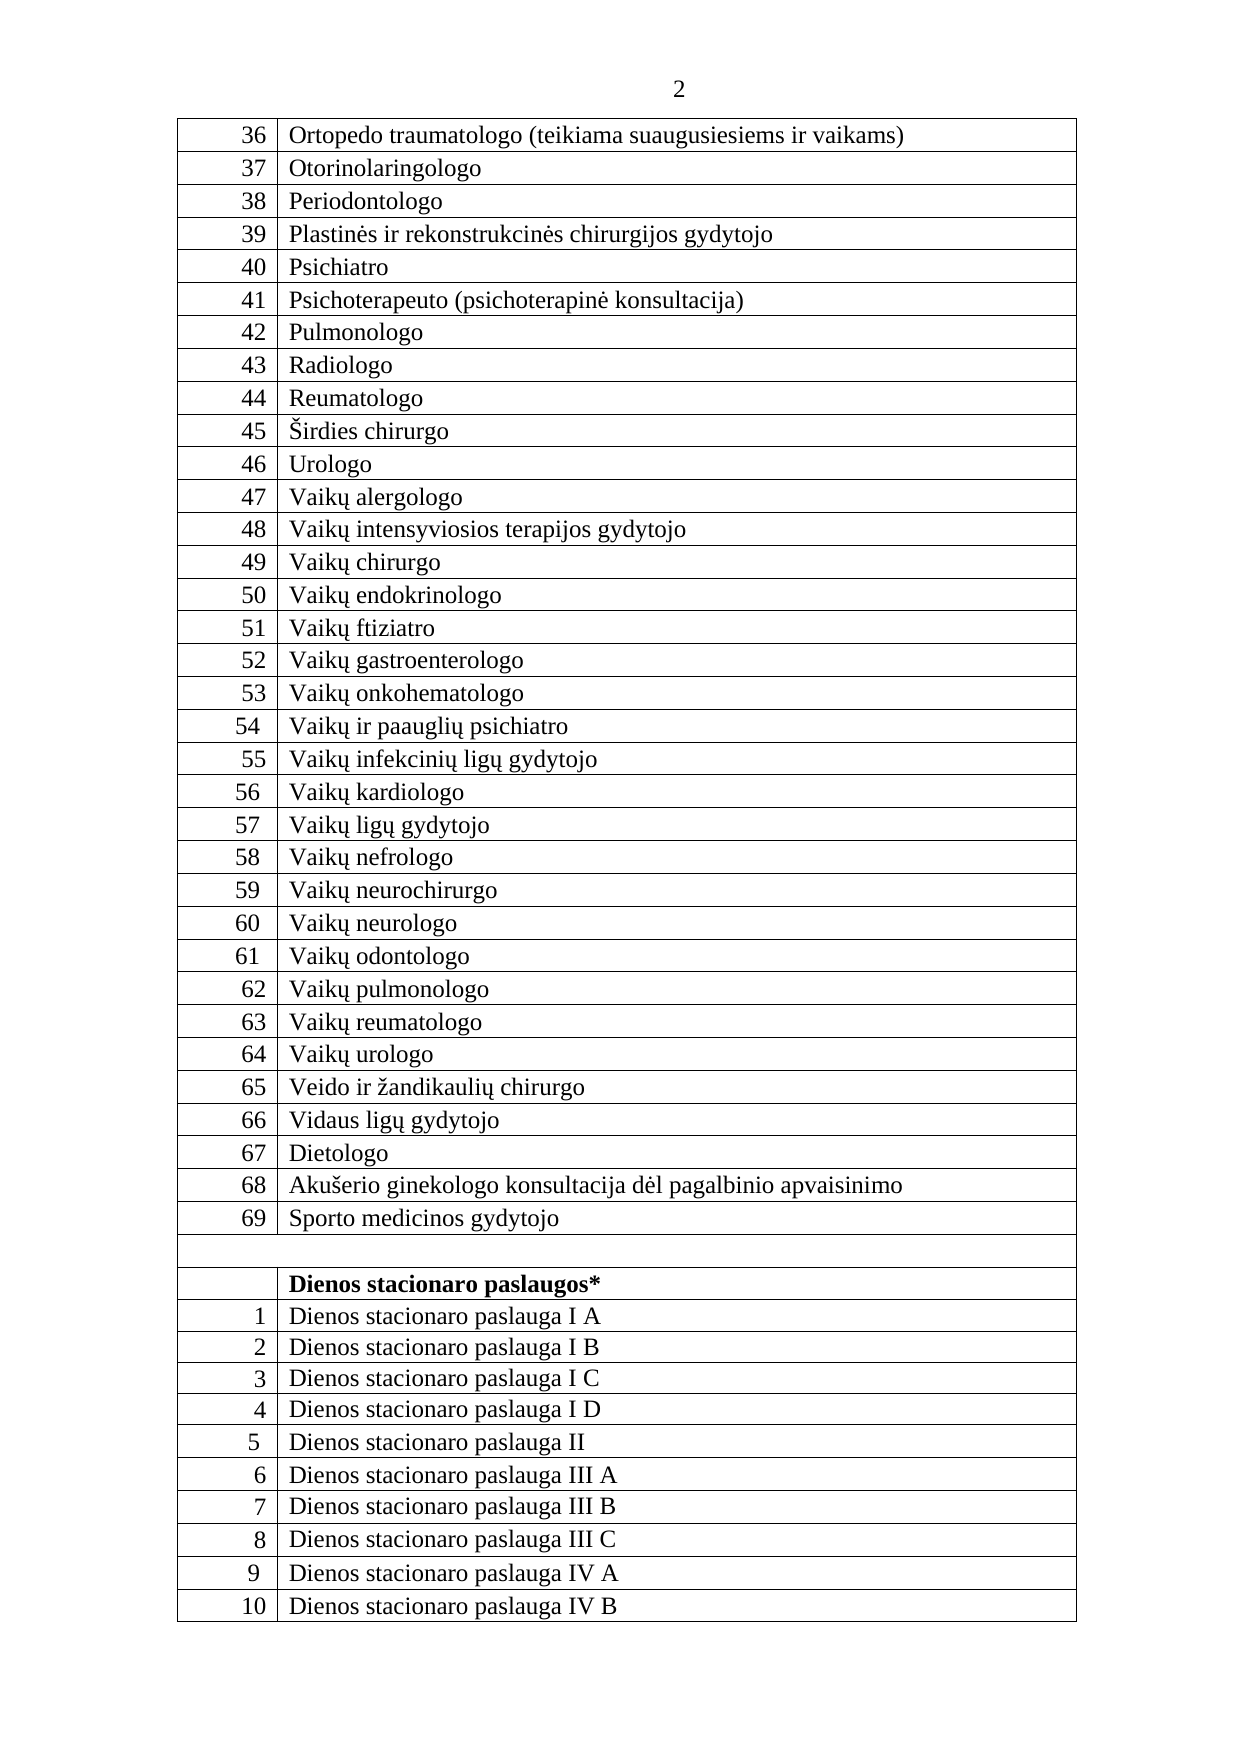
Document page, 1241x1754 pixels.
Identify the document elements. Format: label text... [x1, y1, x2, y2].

table_cell Vaikų odontologo [278, 940, 1076, 971]
table_cell 3 [178, 1363, 277, 1393]
table_cell 41 [178, 283, 277, 315]
table_cell Veido ir žandikaulių chirurgo [278, 1071, 1076, 1102]
table_cell 6 [178, 1458, 277, 1490]
table_cell Vaikų nefrologo [278, 841, 1076, 873]
table_cell 1 [178, 1300, 277, 1331]
table_cell 55 [178, 743, 277, 774]
table_cell Pulmonologo [278, 316, 1076, 348]
table_cell 54 [178, 710, 277, 742]
table_cell Dietologo [278, 1136, 1076, 1168]
table_cell Dienos stacionaro paslauga I B [278, 1332, 1076, 1362]
table_cell 5 [178, 1425, 277, 1457]
table_cell 66 [178, 1104, 277, 1135]
table_cell 68 [178, 1169, 277, 1201]
table_cell 38 [178, 185, 277, 217]
table_cell Dienos stacionaro paslauga I C [278, 1363, 1076, 1393]
table_cell Vaikų kardiologo [278, 775, 1076, 807]
table_cell 46 [178, 447, 277, 479]
table_cell 50 [178, 579, 277, 610]
table_cell Dienos stacionaro paslauga III C [278, 1524, 1076, 1556]
table_cell Dienos stacionaro paslauga I A [278, 1300, 1076, 1331]
table_cell Vaikų intensyviosios terapijos gydytojo [278, 513, 1076, 545]
table_cell 37 [178, 152, 277, 184]
table_cell Urologo [278, 447, 1076, 479]
table_cell Vaikų onkohematologo [278, 677, 1076, 709]
table_cell Reumatologo [278, 382, 1076, 413]
table_cell 52 [178, 644, 277, 676]
table_cell Vidaus ligų gydytojo [278, 1104, 1076, 1135]
table_cell 60 [178, 907, 277, 938]
table_cell Širdies chirurgo [278, 415, 1076, 446]
table_cell 47 [178, 480, 277, 512]
table_cell 51 [178, 611, 277, 643]
table_cell Vaikų ligų gydytojo [278, 808, 1076, 840]
table_cell 9 [178, 1557, 277, 1588]
table_cell 62 [178, 972, 277, 1004]
table_cell Periodontologo [278, 185, 1076, 217]
table_cell 2 [178, 1332, 277, 1362]
table_cell Plastinės ir rekonstrukcinės chirurgijos gydytojo [278, 218, 1076, 249]
table_cell Dienos stacionaro paslauga IV B [278, 1590, 1076, 1621]
table_cell 4 [178, 1394, 277, 1424]
table_cell Dienos stacionaro paslauga III A [278, 1458, 1076, 1490]
table_cell Akušerio ginekologo konsultacija dėl pagalbinio apvaisinimo [278, 1169, 1076, 1201]
table_cell [178, 1268, 277, 1299]
table_cell [178, 1235, 1076, 1267]
table_cell 58 [178, 841, 277, 873]
table_cell 39 [178, 218, 277, 249]
table_cell Dienos stacionaro paslaugos* [278, 1268, 1076, 1299]
table_cell 43 [178, 349, 277, 381]
table_cell Vaikų urologo [278, 1038, 1076, 1070]
table_cell 67 [178, 1136, 277, 1168]
table_cell 65 [178, 1071, 277, 1102]
table_cell 57 [178, 808, 277, 840]
table_cell Otorinolaringologo [278, 152, 1076, 184]
table_cell 45 [178, 415, 277, 446]
table_cell 36 [178, 119, 277, 151]
table_cell Vaikų alergologo [278, 480, 1076, 512]
table_cell 64 [178, 1038, 277, 1070]
table_cell Dienos stacionaro paslauga I D [278, 1394, 1076, 1424]
table_cell 48 [178, 513, 277, 545]
table_cell Vaikų infekcinių ligų gydytojo [278, 743, 1076, 774]
table_cell 44 [178, 382, 277, 413]
table_cell 63 [178, 1005, 277, 1037]
table_cell Dienos stacionaro paslauga IV A [278, 1557, 1076, 1588]
table_cell Ortopedo traumatologo (teikiama suaugusiesiems ir vaikams) [278, 119, 1076, 151]
table_cell Vaikų gastroenterologo [278, 644, 1076, 676]
table_cell Vaikų neurochirurgo [278, 874, 1076, 906]
table_cell Vaikų ftiziatro [278, 611, 1076, 643]
table_cell 53 [178, 677, 277, 709]
table_cell 61 [178, 940, 277, 971]
table_cell Vaikų chirurgo [278, 546, 1076, 577]
table_cell Vaikų reumatologo [278, 1005, 1076, 1037]
table_cell 69 [178, 1202, 277, 1234]
table_cell Vaikų ir paauglių psichiatro [278, 710, 1076, 742]
table_cell 10 [178, 1590, 277, 1621]
table_cell Psichoterapeuto (psichoterapinė konsultacija) [278, 283, 1076, 315]
table_cell Vaikų pulmonologo [278, 972, 1076, 1004]
table_cell 59 [178, 874, 277, 906]
table_cell Sporto medicinos gydytojo [278, 1202, 1076, 1234]
table_cell Psichiatro [278, 250, 1076, 282]
table_cell Dienos stacionaro paslauga II [278, 1425, 1076, 1457]
table_cell Vaikų endokrinologo [278, 579, 1076, 610]
table_cell 7 [178, 1491, 277, 1523]
table_cell 8 [178, 1524, 277, 1556]
table_cell Radiologo [278, 349, 1076, 381]
table_cell Vaikų neurologo [278, 907, 1076, 938]
table_cell 49 [178, 546, 277, 577]
table_cell 42 [178, 316, 277, 348]
table_cell 56 [178, 775, 277, 807]
table_cell 40 [178, 250, 277, 282]
table_cell Dienos stacionaro paslauga III B [278, 1491, 1076, 1523]
